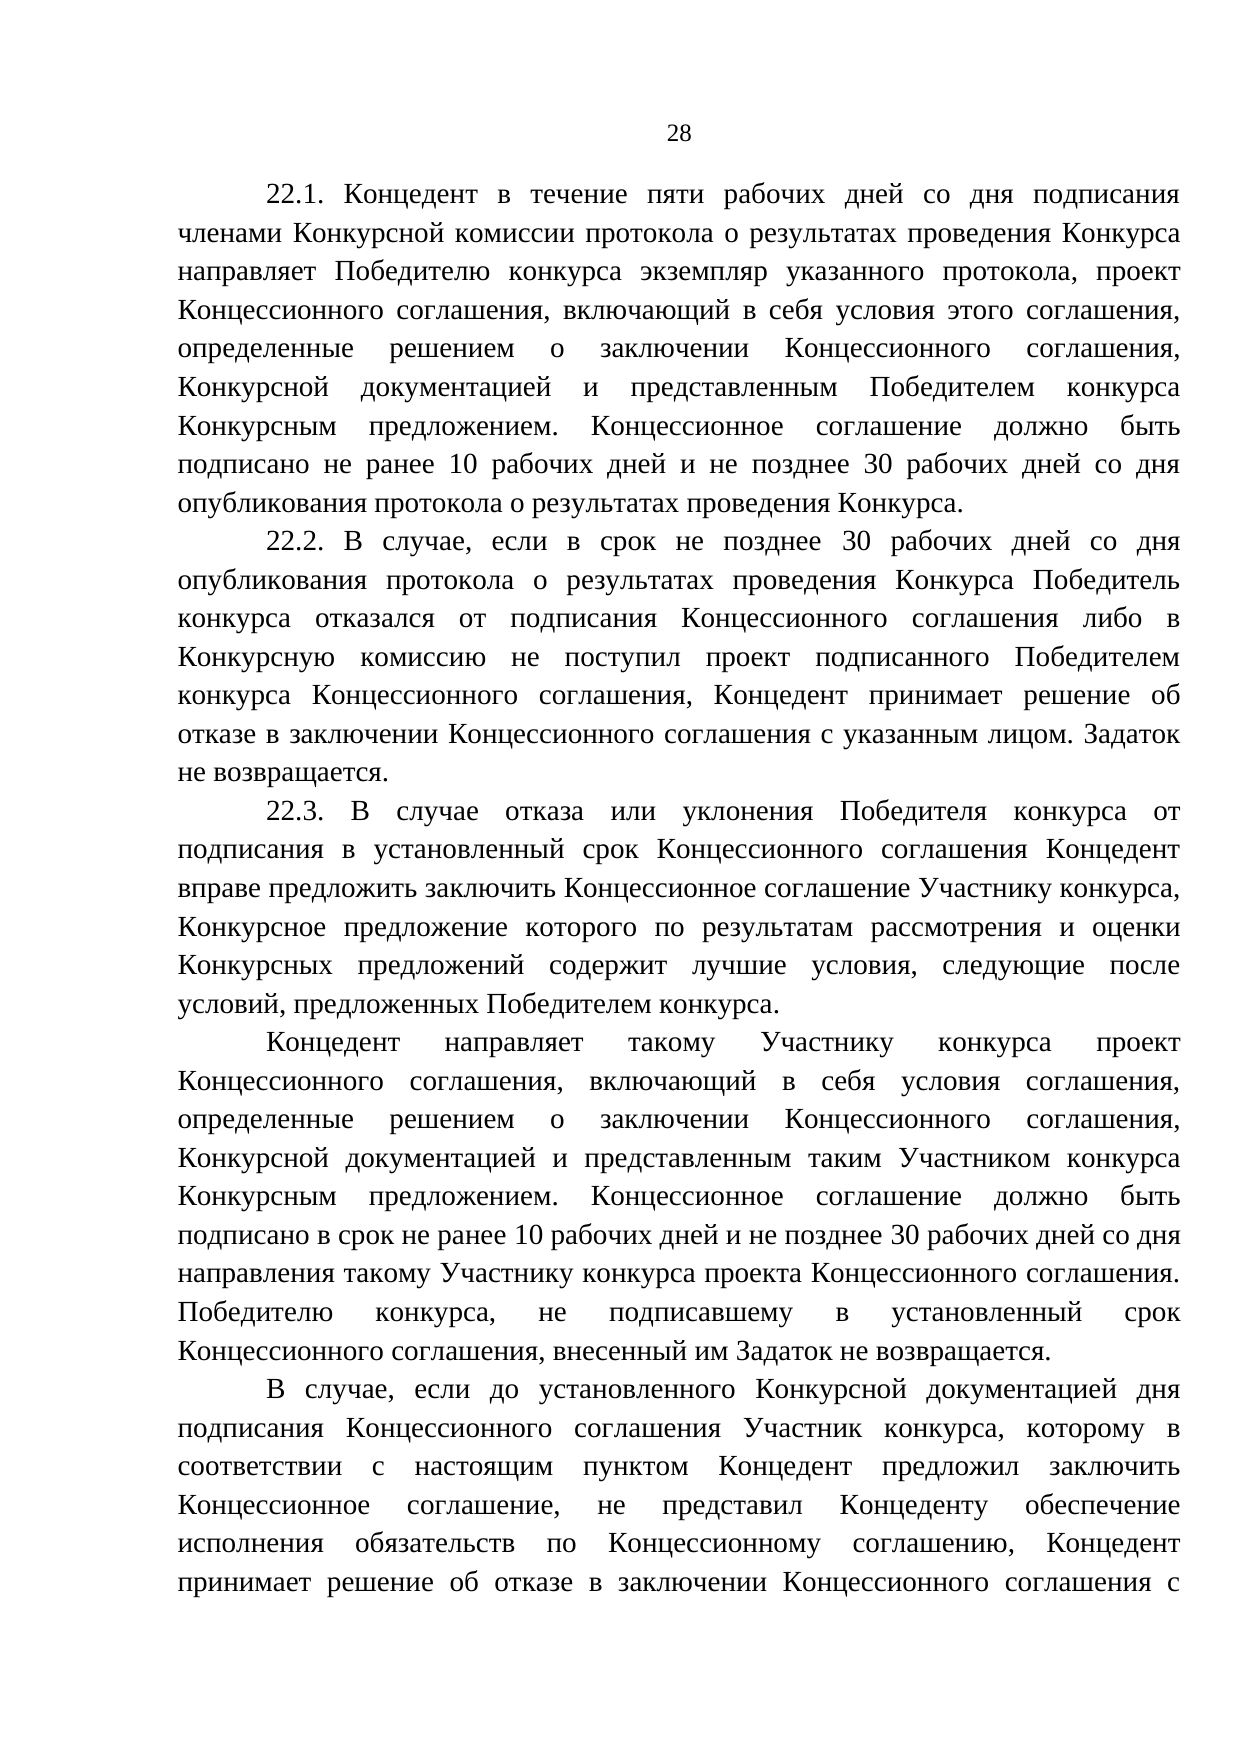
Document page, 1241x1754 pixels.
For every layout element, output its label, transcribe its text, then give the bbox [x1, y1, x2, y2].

text 22.1. Концедент в течение пяти рабочих дней со дня подписания членами Конкурсной комиссии протокола о результатах проведения Конкурса направляет Победителю конкурса экземпляр указанного протокола, проект Концессионного соглашения, включающий в себя условия этого соглашения, определенные решением о заключении Концессионного соглашения, Конкурсной документацией и представленным Победителем конкурса Конкурсным предложением. Концессионное соглашение должно быть подписано не ранее 10 рабочих дней и не позднее 30 рабочих дней со дня опубликования протокола о результатах проведения Конкурса. [177, 176, 1181, 518]
text 22.3. В случае отказа или уклонения Победителя конкурса от подписания в установленный срок Концессионного соглашения Концедент вправе предложить заключить Концессионное соглашение Участнику конкурса, Конкурсное предложение которого по результатам рассмотрения и оценки Конкурсных предложений содержит лучшие условия, следующие после условий, предложенных Победителем конкурса. [177, 793, 1181, 1019]
text 22.2. В случае, если в срок не позднее 30 рабочих дней со дня опубликования протокола о результатах проведения Конкурса Победитель конкурса отказался от подписания Концессионного соглашения либо в Конкурсную комиссию не поступил проект подписанного Победителем конкурса Концессионного соглашения, Концедент принимает решение об отказе в заключении Концессионного соглашения с указанным лицом. Задаток не возвращается. [177, 523, 1181, 788]
text В случае, если до установленного Конкурсной документацией дня подписания Концессионного соглашения Участник конкурса, которому в соответствии с настоящим пунктом Концедент предложил заключить Концессионное соглашение, не представил Концеденту обеспечение исполнения обязательств по Концессионному соглашению, Концедент принимает решение об отказе в заключении Концессионного соглашения с [177, 1371, 1181, 1597]
text Концедент направляет такому Участнику конкурса проект Концессионного соглашения, включающий в себя условия соглашения, определенные решением о заключении Концессионного соглашения, Конкурсной документацией и представленным таким Участником конкурса Конкурсным предложением. Концессионное соглашение должно быть подписано в срок не ранее 10 рабочих дней и не позднее 30 рабочих дней со дня направления такому Участнику конкурса проекта Концессионного соглашения. Победителю конкурса, не подписавшему в установленный срок Концессионного соглашения, внесенный им Задаток не возвращается. [177, 1024, 1181, 1366]
